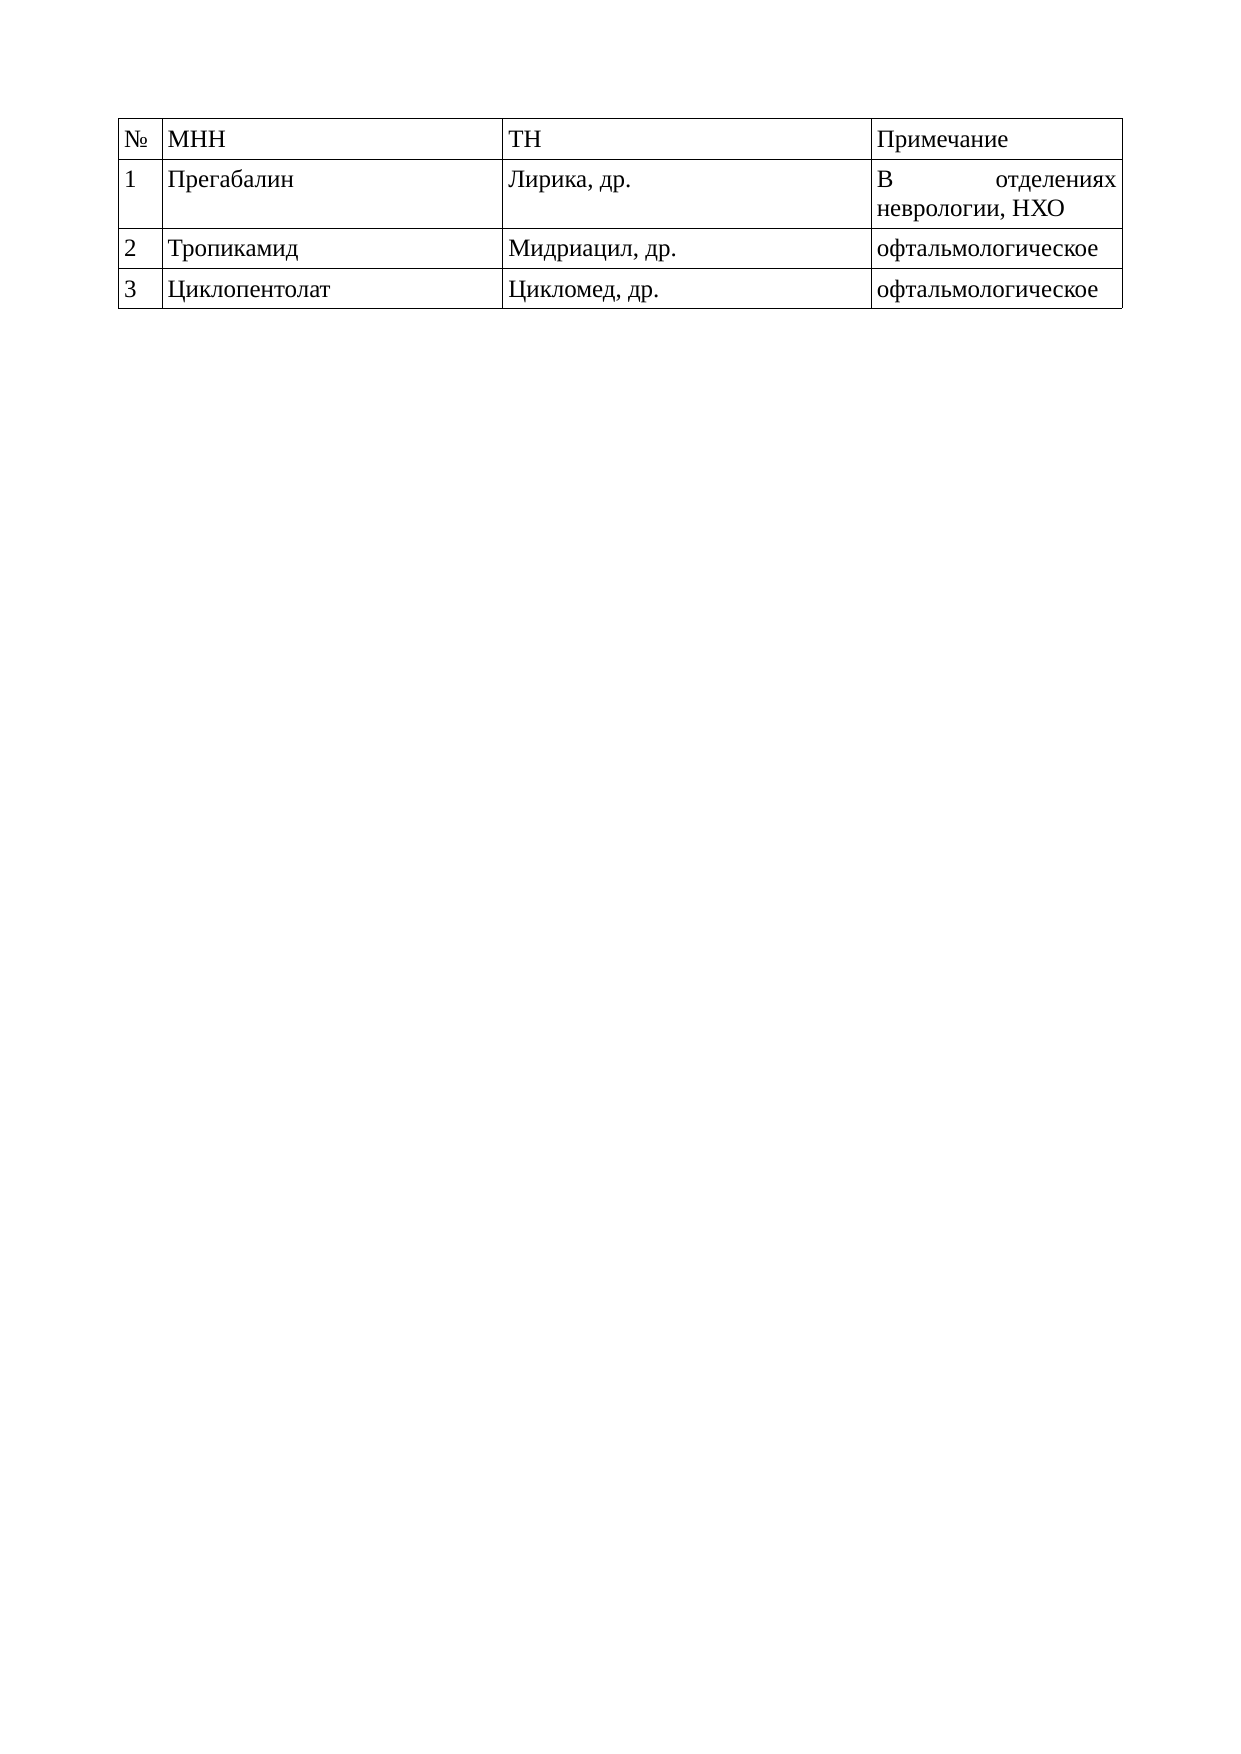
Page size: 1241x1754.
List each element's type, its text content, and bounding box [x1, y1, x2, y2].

table_cell Лирика, др. [503, 160, 871, 227]
table_cell Цикломед, др. [503, 269, 871, 308]
table_cell Прегабалин [163, 160, 502, 227]
table_cell 3 [119, 269, 162, 308]
table_header Примечание [872, 119, 1122, 158]
table_cell В отделениях неврологии, НХО [872, 160, 1122, 227]
table_cell 2 [119, 229, 162, 268]
table_cell офтальмологическое [872, 269, 1122, 308]
table_cell 1 [119, 160, 162, 227]
table_cell Циклопентолат [163, 269, 502, 308]
table_cell Тропикамид [163, 229, 502, 268]
table_header № [119, 119, 162, 158]
table_cell Мидриацил, др. [503, 229, 871, 268]
table_header МНН [163, 119, 502, 158]
table_cell офтальмологическое [872, 229, 1122, 268]
table_header ТН [503, 119, 871, 158]
